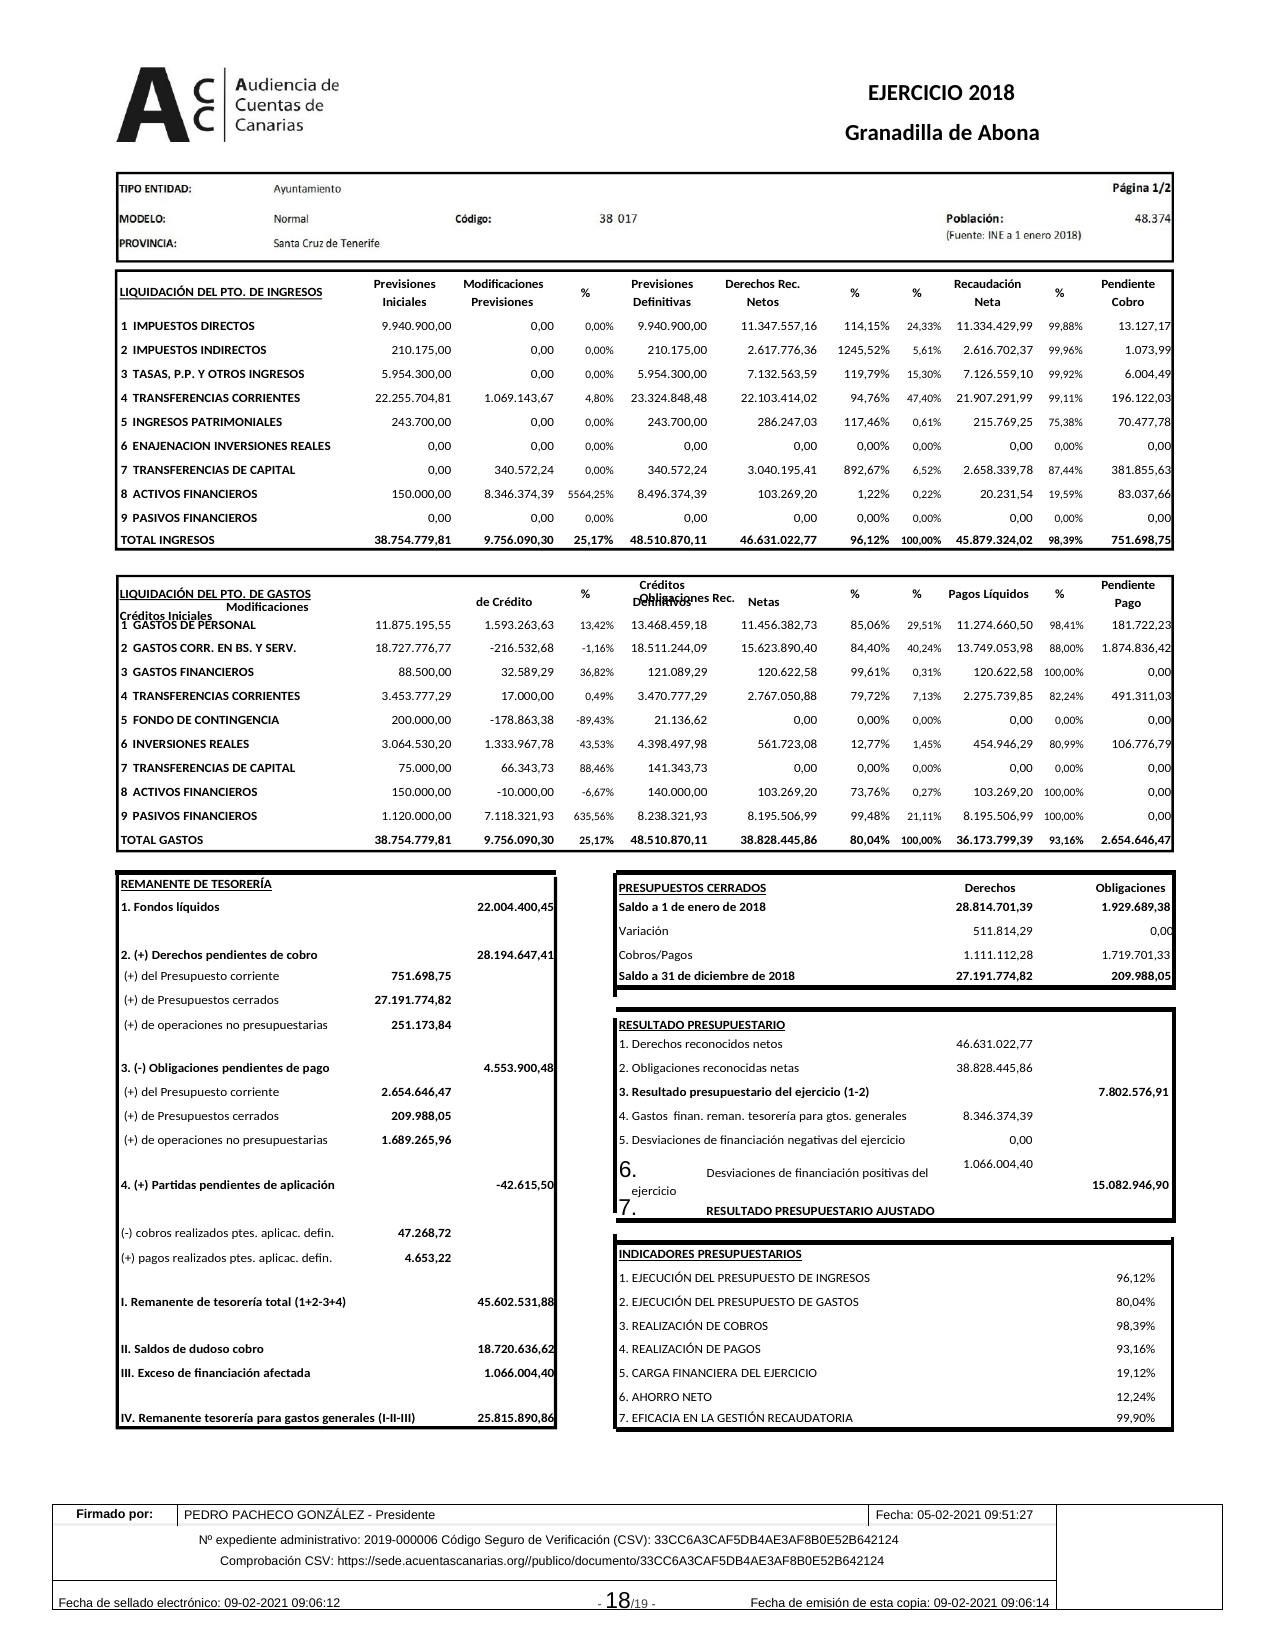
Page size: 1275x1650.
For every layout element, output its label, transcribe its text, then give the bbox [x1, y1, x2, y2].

table_cell 0,00 [949, 709, 1037, 733]
table_cell -178.863,38 [464, 709, 556, 733]
table_cell 751.698,75 [1098, 531, 1171, 547]
table_cell [558, 1386, 613, 1409]
table_cell 1,45% [895, 733, 948, 757]
table_cell [616, 853, 724, 870]
table_cell 0,00 [1088, 757, 1171, 781]
table_cell Saldo a 1 de enero de 2018 [617, 896, 948, 920]
table_cell 38.754.779,81 [352, 531, 467, 547]
table_header 11.274.660,50 [949, 619, 1037, 637]
table_cell 0,00 [468, 435, 560, 459]
table_cell [558, 1339, 613, 1362]
table_cell 1. Derechos reconocidos netos [617, 1033, 948, 1057]
table_cell 40,24% [895, 638, 948, 661]
table_cell 2. (+) Derechos pendientes de cobro [119, 944, 355, 967]
table_cell 5 INGRESOS PATRIMONIALES [118, 411, 352, 435]
table_header 9.940.900,00 [622, 320, 724, 339]
table_cell 28.814.701,39 [949, 896, 1037, 920]
table_header 13.468.459,18 [616, 619, 724, 637]
table_cell [1038, 1105, 1172, 1129]
table_cell 0,00 [468, 411, 560, 435]
table_cell 7.126.559,10 [949, 363, 1041, 387]
table_cell 46.631.022,77 [724, 531, 827, 547]
table_cell 210.175,00 [352, 339, 467, 363]
table_cell [558, 1129, 613, 1153]
table_cell 66.343,73 [464, 757, 556, 781]
table_cell 8 ACTIVOS FINANCIEROS [119, 781, 355, 805]
table_cell 121.089,29 [616, 661, 724, 685]
table_cell [355, 944, 464, 967]
table_cell [949, 1012, 1037, 1033]
table_cell 120.622,58 [724, 661, 833, 685]
table_cell 243.700,00 [352, 411, 467, 435]
table_cell 0,00% [560, 339, 622, 363]
table_cell 48.510.870,11 [622, 531, 724, 547]
table_cell 215.769,25 [949, 411, 1041, 435]
table_cell 88.500,00 [355, 661, 464, 685]
table_cell 6. AHORRO NETO [617, 1386, 894, 1409]
table_header 11.347.557,16 [724, 320, 827, 339]
table_cell [558, 1218, 616, 1240]
table_cell 454.946,29 [949, 733, 1037, 757]
table_cell INDICADORES PRESUPUESTARIOS [617, 1245, 948, 1272]
table_cell [464, 1218, 553, 1240]
table_cell 511.814,29 [949, 920, 1037, 944]
table_cell 99,90% [895, 1410, 1171, 1427]
table_cell 0,00 [622, 435, 724, 459]
table_cell 7.802.576,91 [1038, 1081, 1172, 1105]
text EJERCICIO 2018 [866, 78, 1017, 106]
table_cell -216.532,68 [464, 638, 556, 661]
table_cell 0,00% [560, 411, 622, 435]
table_cell 87,44% [1041, 459, 1097, 483]
table_cell 22.004.400,45 [464, 896, 553, 920]
table_cell 75.000,00 [355, 757, 464, 781]
table_header 85,06% [833, 619, 894, 637]
table_cell 0,00% [1038, 757, 1087, 781]
table_cell 3 GASTOS FINANCIEROS [119, 661, 355, 685]
table_cell 209.988,05 [355, 1105, 464, 1129]
table_cell 4.398.497,98 [616, 733, 724, 757]
table_cell 8.195.506,99 [724, 805, 833, 829]
table_cell [1088, 853, 1174, 870]
table_cell [558, 1007, 616, 1033]
table_header 9.940.900,00 [352, 320, 467, 339]
table_cell 892,67% [827, 459, 895, 483]
table_cell 1.874.836,42 [1088, 638, 1171, 661]
table_cell [949, 1245, 1037, 1272]
table_cell [464, 1081, 553, 1105]
table_cell 27.191.774,82 [949, 968, 1037, 985]
table_cell 4 TRANSFERENCIAS CORRIENTES [118, 387, 352, 411]
table_cell 12,24% [895, 1386, 1171, 1409]
table_cell 46.631.022,77 [949, 1033, 1037, 1057]
table_cell 141.343,73 [616, 757, 724, 781]
table_cell 0,00% [895, 507, 949, 531]
table_header 181.722,23 [1088, 619, 1171, 637]
table_cell 0,00% [1041, 507, 1097, 531]
table_header 0,00 [468, 320, 560, 339]
table_cell 4.553.900,48 [464, 1057, 553, 1081]
subtitle Granadilla de Abona [39, 118, 1039, 146]
table_header 114,15% [827, 320, 895, 339]
table_cell 99,61% [833, 661, 894, 685]
table_cell 9 PASIVOS FINANCIEROS [119, 805, 355, 829]
table_cell [558, 968, 613, 985]
table_cell 2.658.339,78 [949, 459, 1041, 483]
table_cell 15,30% [895, 363, 949, 387]
table_cell 3.453.777,29 [355, 685, 464, 709]
table_cell 381.855,63 [1098, 459, 1171, 483]
table_cell -6,67% [556, 781, 616, 805]
table_cell [616, 990, 948, 1007]
table_cell 8.346.374,39 [468, 483, 560, 507]
table_cell [355, 1033, 464, 1057]
table_cell 103.269,20 [724, 483, 827, 507]
table_cell [119, 1315, 464, 1338]
table_cell -10.000,00 [464, 781, 556, 805]
table_cell [558, 944, 613, 967]
table_cell 0,00% [1038, 709, 1087, 733]
table_cell 2 GASTOS CORR. EN BS. Y SERV. [119, 638, 355, 661]
table_cell 28.194.647,41 [464, 944, 553, 967]
table_cell 340.572,24 [622, 459, 724, 483]
table_cell 0,61% [895, 411, 949, 435]
table_cell 0,00 [724, 757, 833, 781]
table_cell [355, 920, 464, 944]
table_cell 0,00 [949, 435, 1041, 459]
table_cell 43,53% [556, 733, 616, 757]
table_cell 38.754.779,81 [355, 829, 464, 849]
table_cell IV. Remanente tesorería para gastos generales (I-II-III) [119, 1410, 464, 1426]
table_cell 0,00 [724, 435, 827, 459]
table_cell TOTAL GASTOS [115, 829, 355, 870]
table_cell 7 TRANSFERENCIAS DE CAPITAL [118, 459, 352, 483]
table_cell [464, 985, 553, 1007]
table_cell [1038, 1223, 1174, 1240]
table_cell 99,11% [1041, 387, 1097, 411]
table_cell [558, 1057, 613, 1081]
table_cell 209.988,05 [1038, 968, 1172, 985]
table_cell [355, 896, 464, 920]
table_cell TOTAL INGRESOS [118, 531, 352, 547]
table_cell 2.275.739,85 [949, 685, 1037, 709]
table_cell 5 FONDO DE CONTINGENCIA [119, 709, 355, 733]
table_cell Cobros/Pagos [617, 944, 948, 967]
table_cell 98,39% [895, 1315, 1171, 1338]
table_cell 2 IMPUESTOS INDIRECTOS [118, 339, 352, 363]
table_cell 0,00 [468, 507, 560, 531]
table_cell [558, 1153, 616, 1218]
table_cell 0,00% [560, 507, 622, 531]
table_cell 6 ENAJENACION INVERSIONES REALES [118, 435, 352, 459]
table_cell 7.132.563,59 [724, 363, 827, 387]
table_cell 2. Obligaciones reconocidas netas [617, 1057, 948, 1081]
table_cell [556, 870, 616, 896]
table_cell I. Remanente de tesorería total (1+2-3+4) [119, 1291, 464, 1314]
table_cell 3. Resultado presupuestario del ejercicio (1-2) [617, 1081, 948, 1105]
table_cell 96,12% [895, 1272, 1171, 1291]
table_cell 103.269,20 [724, 781, 833, 805]
table_cell 93,16% [895, 1339, 1171, 1362]
table_cell 20.231,54 [949, 483, 1041, 507]
table_cell 38.828.445,86 [949, 1057, 1037, 1081]
table_cell 83.037,66 [1098, 483, 1171, 507]
table_cell 1245,52% [827, 339, 895, 363]
table_header 11.334.429,99 [949, 320, 1041, 339]
table_cell [464, 1033, 553, 1057]
table_cell 0,00 [352, 507, 467, 531]
table_cell 0,00 [724, 507, 827, 531]
table_cell 4. REALIZACIÓN DE PAGOS [617, 1339, 894, 1362]
table_cell 22.255.704,81 [352, 387, 467, 411]
table_cell [464, 1272, 553, 1291]
table_cell 0,00 [1088, 781, 1171, 805]
table_cell [949, 1223, 1037, 1240]
table_cell 4,80% [560, 387, 622, 411]
table_cell 243.700,00 [622, 411, 724, 435]
table_cell [833, 853, 894, 870]
table_cell (+) del Presupuesto corriente [119, 968, 355, 985]
table_header 1 IMPUESTOS DIRECTOS [118, 320, 352, 339]
table_header 1.593.263,63 [464, 619, 556, 637]
table_cell [616, 1223, 948, 1240]
table_cell 3. (-) Obligaciones pendientes de pago [119, 1057, 355, 1081]
table_cell 79,72% [833, 685, 894, 709]
table_cell [558, 985, 616, 1007]
table_cell 5,61% [895, 339, 949, 363]
table_cell 2.654.646,47 [1088, 829, 1171, 849]
table_cell [558, 1363, 613, 1386]
table_cell 6 INVERSIONES REALES [119, 733, 355, 757]
table_cell 0,00 [1098, 435, 1171, 459]
table_cell 45.602.531,88 [464, 1291, 553, 1314]
table_header 99,88% [1041, 320, 1097, 339]
table_header 24,33% [895, 320, 949, 339]
table_cell [464, 1240, 553, 1272]
table_cell Saldo a 31 de diciembre de 2018 [617, 968, 948, 985]
table_cell 15.082.946,90 [1038, 1153, 1172, 1218]
table_cell (+) de Presupuestos cerrados [119, 985, 355, 1007]
table_cell 150.000,00 [352, 483, 467, 507]
table_cell (-) cobros realizados ptes. aplicac. defin. [119, 1218, 355, 1240]
table_cell 106.776,79 [1088, 733, 1171, 757]
table_cell [1038, 1057, 1172, 1081]
table_cell 1,22% [827, 483, 895, 507]
table_cell 4. Gastos finan. reman. tesorería para gtos. generales [617, 1105, 948, 1129]
table_cell 0,00 [622, 507, 724, 531]
table_cell 45.879.324,02 [949, 531, 1041, 547]
table_cell 47,40% [895, 387, 949, 411]
table_cell [119, 1386, 464, 1409]
table_header 11.456.382,73 [724, 619, 833, 637]
table_cell 23.324.848,48 [622, 387, 724, 411]
table_cell 0,00 [1088, 661, 1171, 685]
table_cell 0,00 [1088, 805, 1171, 829]
table_cell [558, 1033, 613, 1057]
table_cell 0,00% [895, 709, 948, 733]
table_cell 82,24% [1038, 685, 1087, 709]
table_cell [464, 920, 553, 944]
table_cell PRESUPUESTOS CERRADOS [617, 875, 948, 896]
table_cell 3. REALIZACIÓN DE COBROS [617, 1315, 894, 1338]
table_cell 200.000,00 [355, 709, 464, 733]
table_cell 88,46% [556, 757, 616, 781]
table_cell 0,00 [724, 709, 833, 733]
table_cell 98,39% [1041, 531, 1097, 547]
table_header 13.127,17 [1098, 320, 1171, 339]
table_cell [558, 1291, 613, 1314]
table_header 11.875.195,55 [355, 619, 464, 637]
table_cell 5. CARGA FINANCIERA DEL EJERCICIO [617, 1363, 894, 1386]
table_cell 119,79% [827, 363, 895, 387]
table_cell 0,00 [1088, 709, 1171, 733]
table_cell II. Saldos de dudoso cobro [119, 1339, 464, 1362]
table_cell 21.907.291,99 [949, 387, 1041, 411]
table_cell 0,00% [895, 435, 949, 459]
table_cell (+) pagos realizados ptes. aplicac. defin. [119, 1240, 355, 1272]
table_cell [1038, 1129, 1172, 1153]
table_cell [464, 1129, 553, 1153]
table_cell 751.698,75 [355, 968, 464, 985]
table_cell 0,00 [949, 507, 1041, 531]
table_cell REMANENTE DE TESORERÍA [119, 875, 355, 896]
table_cell [558, 1081, 613, 1105]
table_cell [464, 968, 553, 985]
table_cell [355, 875, 464, 896]
table_cell 80,99% [1038, 733, 1087, 757]
table_cell -89,43% [556, 709, 616, 733]
table_cell [558, 920, 613, 944]
table_cell 6,52% [895, 459, 949, 483]
table_cell 0,00 [468, 339, 560, 363]
table_cell 0,00% [827, 507, 895, 531]
table_cell 635,56% [556, 805, 616, 829]
table_cell 1.120.000,00 [355, 805, 464, 829]
table_cell 0,00 [1038, 920, 1172, 944]
table_cell Variación [617, 920, 948, 944]
table_cell 0,00 [352, 435, 467, 459]
table_cell 1.066.004,40 [464, 1363, 553, 1386]
table_cell 561.723,08 [724, 733, 833, 757]
table_cell [355, 1153, 464, 1218]
table_cell 12,77% [833, 733, 894, 757]
table_cell [355, 853, 464, 870]
table_cell 0,31% [895, 661, 948, 685]
table_cell 100,00% [895, 829, 948, 849]
table_cell 3 TASAS, P.P. Y OTROS INGRESOS [118, 363, 352, 387]
table_cell 99,92% [1041, 363, 1097, 387]
table_cell (+) de operaciones no presupuestarias [119, 1007, 355, 1033]
table_cell 75,38% [1041, 411, 1097, 435]
table_cell 0,00% [833, 709, 894, 733]
table_cell 8.238.321,93 [616, 805, 724, 829]
table_cell [119, 1033, 355, 1057]
table_cell 1.069.143,67 [468, 387, 560, 411]
table_cell 21.136,62 [616, 709, 724, 733]
table_cell 8.195.506,99 [949, 805, 1037, 829]
table_cell 117,46% [827, 411, 895, 435]
table_cell 491.311,03 [1088, 685, 1171, 709]
table_cell -1,16% [556, 638, 616, 661]
table_cell [464, 1105, 553, 1129]
table_cell [558, 896, 613, 920]
table_cell 7,13% [895, 685, 948, 709]
table_cell 17.000,00 [464, 685, 556, 709]
table_cell 9.756.090,30 [464, 829, 556, 849]
table_header 1 GASTOS DE PERSONAL [119, 619, 355, 637]
table_cell 251.173,84 [355, 1007, 464, 1033]
table_cell 2.654.646,47 [355, 1081, 464, 1105]
table_cell [464, 1007, 553, 1033]
table_cell 196.122,03 [1098, 387, 1171, 411]
table_cell [1038, 1012, 1172, 1033]
table_cell 18.720.636,62 [464, 1339, 553, 1362]
table_cell 1.719.701,33 [1038, 944, 1172, 967]
table_header 98,41% [1038, 619, 1087, 637]
table_cell [1038, 1033, 1172, 1057]
table_cell 96,12% [827, 531, 895, 547]
table_cell 7 TRANSFERENCIAS DE CAPITAL [119, 757, 355, 781]
table_cell 0,00% [827, 435, 895, 459]
table_cell 38.828.445,86 [724, 829, 833, 849]
table_cell [464, 1315, 553, 1338]
table_cell 0,00 [352, 459, 467, 483]
table_cell 36,82% [556, 661, 616, 685]
table_cell [464, 875, 556, 896]
table_cell 47.268,72 [355, 1218, 464, 1240]
table_cell 99,96% [1041, 339, 1097, 363]
table_cell 150.000,00 [355, 781, 464, 805]
table_cell 19,59% [1041, 483, 1097, 507]
table_cell 0,00 [468, 363, 560, 387]
table_cell 18.727.776,77 [355, 638, 464, 661]
table_cell 1.066.004,40 [949, 1153, 1037, 1218]
table_cell 103.269,20 [949, 781, 1037, 805]
table_cell 0,00% [833, 757, 894, 781]
table_cell 210.175,00 [622, 339, 724, 363]
table_cell 0,00% [1041, 435, 1097, 459]
table_cell 13.749.053,98 [949, 638, 1037, 661]
table_cell 5.954.300,00 [352, 363, 467, 387]
table_cell 9.756.090,30 [468, 531, 560, 547]
table_cell (+) de Presupuestos cerrados [119, 1105, 355, 1129]
table_cell 100,00% [895, 531, 949, 547]
table_cell [355, 1057, 464, 1081]
table_cell [558, 1240, 613, 1272]
table_cell [119, 920, 355, 944]
table_cell [558, 1410, 613, 1427]
table_cell 7.118.321,93 [464, 805, 556, 829]
table_cell 0,00 [949, 1129, 1037, 1153]
table_cell 94,76% [827, 387, 895, 411]
table_cell 1.333.967,78 [464, 733, 556, 757]
table_cell [119, 1272, 464, 1291]
table_cell [556, 853, 616, 870]
table_cell 0,27% [895, 781, 948, 805]
table_cell 120.622,58 [949, 661, 1037, 685]
table_cell 8 ACTIVOS FINANCIEROS [118, 483, 352, 507]
table_cell 4. (+) Partidas pendientes de aplicación [119, 1153, 355, 1218]
table_header 29,51% [895, 619, 948, 637]
table_cell [724, 853, 833, 870]
table_cell 84,40% [833, 638, 894, 661]
table_cell 286.247,03 [724, 411, 827, 435]
table_cell 22.103.414,02 [724, 387, 827, 411]
table_cell 9 PASIVOS FINANCIEROS [118, 507, 352, 531]
table_cell Desviaciones de financiación positivas del ejercicio RESULTADO PRESUPUESTARIO AJUSTADO [616, 1153, 948, 1218]
table_cell [949, 990, 1037, 1007]
table_cell 15.623.890,40 [724, 638, 833, 661]
table_cell 1.929.689,38 [1038, 896, 1172, 920]
table_cell 3.040.195,41 [724, 459, 827, 483]
table_cell 32.589,29 [464, 661, 556, 685]
table_cell Derechos [949, 875, 1037, 896]
table_cell 48.510.870,11 [616, 829, 724, 849]
table_cell 5564,25% [560, 483, 622, 507]
table_cell 99,48% [833, 805, 894, 829]
table_cell 5.954.300,00 [622, 363, 724, 387]
table_cell 0,00% [560, 435, 622, 459]
table_cell [558, 1105, 613, 1129]
table_cell 2.767.050,88 [724, 685, 833, 709]
table_cell 0,00% [560, 459, 622, 483]
table_cell 25.815.890,86 [464, 1410, 553, 1426]
table_cell 88,00% [1038, 638, 1087, 661]
table_cell -42.615,50 [464, 1153, 553, 1218]
table_cell 70.477,78 [1098, 411, 1171, 435]
table_cell 4 TRANSFERENCIAS CORRIENTES [119, 685, 355, 709]
table_cell 25,17% [560, 531, 622, 547]
table_cell 0,00 [949, 757, 1037, 781]
table_header 13,42% [556, 619, 616, 637]
table_cell (+) de operaciones no presupuestarias [119, 1129, 355, 1153]
table_cell 100,00% [1038, 781, 1087, 805]
table_cell 0,00 [1098, 507, 1171, 531]
table_cell [949, 1081, 1037, 1105]
table_cell 0,00% [895, 757, 948, 781]
table_cell [558, 1272, 613, 1291]
table_cell [558, 1315, 613, 1338]
table_header 0,00% [560, 320, 622, 339]
table_cell 100,00% [1038, 805, 1087, 829]
table_cell 0,00% [560, 363, 622, 387]
table_cell 27.191.774,82 [355, 985, 464, 1007]
table_cell [895, 853, 948, 870]
table_cell [1038, 853, 1087, 870]
table_cell 1.073,99 [1098, 339, 1171, 363]
table_cell 1. EJECUCIÓN DEL PRESUPUESTO DE INGRESOS [617, 1272, 894, 1291]
table_cell (+) del Presupuesto corriente [119, 1081, 355, 1105]
table_cell III. Exceso de financiación afectada [119, 1363, 464, 1386]
table_cell Obligaciones [1038, 875, 1172, 896]
table_cell [464, 1386, 553, 1409]
table_cell 1.111.112,28 [949, 944, 1037, 967]
table_cell 4.653,22 [355, 1240, 464, 1272]
table_cell 80,04% [895, 1291, 1171, 1314]
table_cell [464, 853, 556, 870]
table_cell [1038, 1245, 1171, 1272]
table_cell 3.470.777,29 [616, 685, 724, 709]
table_cell 36.173.799,39 [949, 829, 1037, 849]
table_cell 8.496.374,39 [622, 483, 724, 507]
table_cell 5. Desviaciones de financiación negativas del ejercicio [617, 1129, 948, 1153]
table_cell 2.617.776,36 [724, 339, 827, 363]
table_cell 140.000,00 [616, 781, 724, 805]
table_cell 100,00% [1038, 661, 1087, 685]
table_cell [949, 853, 1037, 870]
table_cell 3.064.530,20 [355, 733, 464, 757]
table_cell 18.511.244,09 [616, 638, 724, 661]
table_cell 8.346.374,39 [949, 1105, 1037, 1129]
table_cell 21,11% [895, 805, 948, 829]
table_cell 340.572,24 [468, 459, 560, 483]
table_cell 73,76% [833, 781, 894, 805]
table_cell [1038, 990, 1174, 1007]
table_cell 1.689.265,96 [355, 1129, 464, 1153]
table_cell 0,49% [556, 685, 616, 709]
table_cell 80,04% [833, 829, 894, 849]
table_cell 2. EJECUCIÓN DEL PRESUPUESTO DE GASTOS [617, 1291, 894, 1314]
table_cell 7. EFICACIA EN LA GESTIÓN RECAUDATORIA [617, 1410, 894, 1427]
table_cell 0,22% [895, 483, 949, 507]
table_cell 25,17% [556, 829, 616, 849]
table_cell RESULTADO PRESUPUESTARIO [616, 1012, 948, 1033]
table_cell 1. Fondos líquidos [119, 896, 355, 920]
table_cell 93,16% [1038, 829, 1087, 849]
table_cell 6.004,49 [1098, 363, 1171, 387]
table_cell 2.616.702,37 [949, 339, 1041, 363]
table_cell 19,12% [895, 1363, 1171, 1386]
